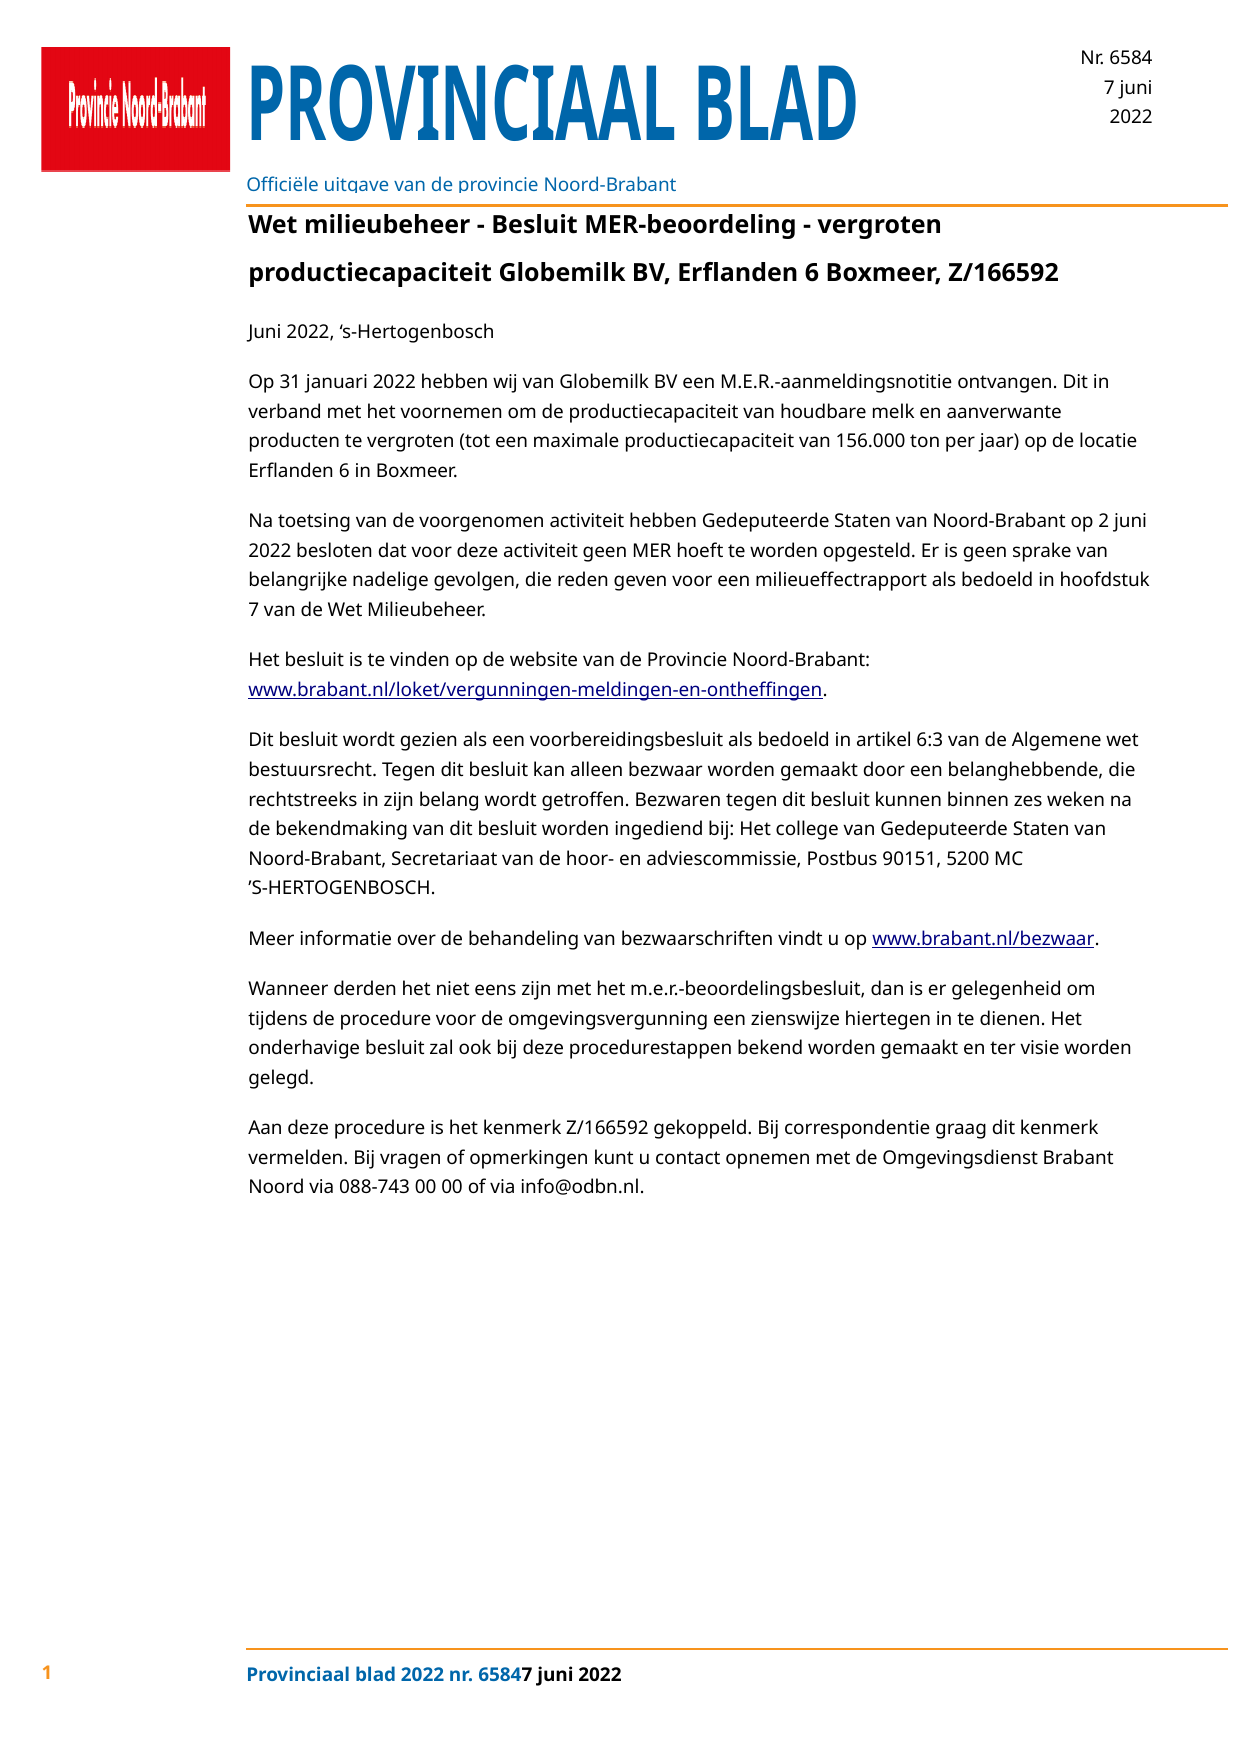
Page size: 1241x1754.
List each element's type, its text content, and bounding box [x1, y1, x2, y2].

text Meer informatie over de behandeling van bezwaarschriften vindt u op www.brabant.nl/bezwaar. [248, 925, 1152, 951]
text Aan deze procedure is het kenmerk Z/166592 gekoppeld. Bij correspondentie graag dit kenmerk vermelden. Bij vragen of opmerkingen kunt u contact opnemen met de Omgevingsdienst Brabant Noord via 088-743 00 00 of via info@odbn.nl. [248, 1114, 1152, 1199]
text Juni 2022, ‘s-Hertogenbosch [248, 318, 1152, 344]
text Wanneer derden het niet eens zijn met het m.e.r.-beoordelingsbesluit, dan is er gelegenheid om tijdens de procedure voor de omgevingsvergunning een zienswijze hiertegen in te dienen. Het onderhavige besluit zal ook bij deze procedurestappen bekend worden gemaakt en ter visie worden gelegd. [248, 975, 1152, 1090]
text Na toetsing van de voorgenomen activiteit hebben Gedeputeerde Staten van Noord-Brabant op 2 juni 2022 besloten dat voor deze activiteit geen MER hoeft te worden opgesteld. Er is geen sprake van belangrijke nadelige gevolgen, die reden geven voor een milieueffectrapport als bedoeld in hoofdstuk 7 van de Wet Milieubeheer. [248, 507, 1152, 622]
text Wet milieubeheer - Besluit MER-beoordeling - vergroten productiecapaciteit Globemilk BV, Erflanden 6 Boxmeer, Z/166592 [248, 207, 1152, 288]
text Dit besluit wordt gezien als een voorbereidingsbesluit als bedoeld in artikel 6:3 van de Algemene wet bestuursrecht. Tegen dit besluit kan alleen bezwaar worden gemaakt door een belanghebbende, die rechtstreeks in zijn belang wordt getroffen. Bezwaren tegen dit besluit kunnen binnen zes weken na de bekendmaking van dit besluit worden ingediend bij: Het college van Gedeputeerde Staten van Noord-Brabant, Secretariaat van de hoor- en adviescommissie, Postbus 90151, 5200 MC ’S‑HERTOGENBOSCH. [248, 727, 1152, 900]
picture [41, 47, 231, 172]
text Op 31 januari 2022 hebben wij van Globemilk BV een M.E.R.-aanmeldingsnotitie ontvangen. Dit in verband met het voornemen om de productiecapaciteit van houdbare melk en aanverwante producten te vergroten (tot een maximale productiecapaciteit van 156.000 ton per jaar) op de locatie Erflanden 6 in Boxmeer. [248, 368, 1152, 483]
text Het besluit is te vinden op de website van de Provincie Noord-Brabant: www.brabant.nl/loket/vergunningen-meldingen-en-ontheffingen. [248, 647, 1152, 702]
